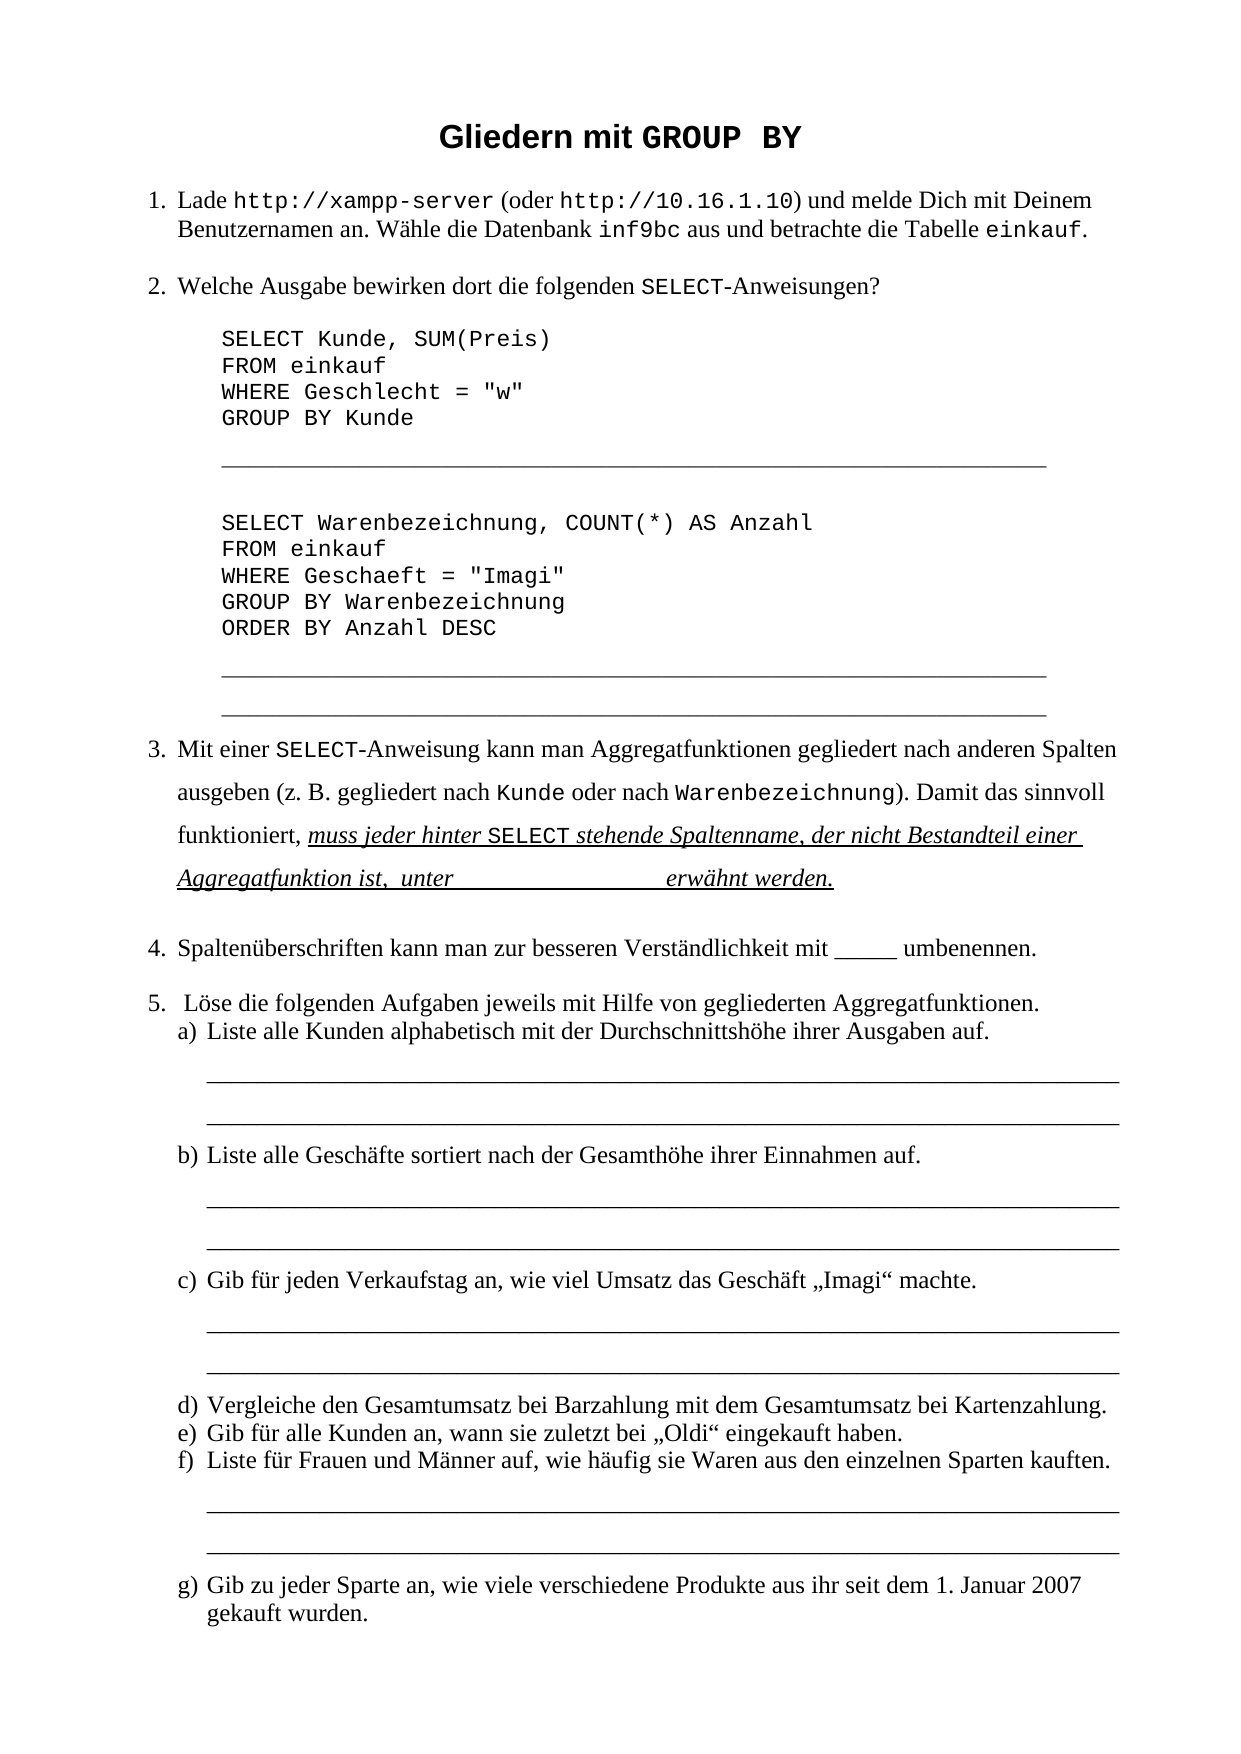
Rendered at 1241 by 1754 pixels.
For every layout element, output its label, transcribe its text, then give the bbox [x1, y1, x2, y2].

list Liste alle Geschäfte sortiert nach der Gesamthöhe ihrer Einnahmen auf. [177, 1142, 1122, 1169]
list Löse die folgenden Aufgaben jeweils mit Hilfe von gegliederten Aggregatfunktionen. [148, 989, 1122, 1017]
list Welche Ausgabe bewirken dort die folgenden SELECT-Anweisungen? [148, 272, 1122, 301]
list ____________________________________________________________ [192, 656, 1122, 682]
list Lade http://xampp-server (oder http://10.16.1.10) und melde Dich mit Deinem Benutzernamen an. Wähle die Datenbank inf9bc aus und betrachte die Tabelle einkauf. [148, 186, 1122, 244]
list WHERE Geschaeft = "Imagi" [192, 564, 1122, 590]
text Gliedern mit GROUP BY [118, 118, 1122, 158]
list Vergleiche den Gesamtumsatz bei Barzahlung mit dem Gesamtumsatz bei Kartenzahlung. [177, 1391, 1122, 1419]
list Spaltenüberschriften kann man zur besseren Verständlichkeit mit _____ umbenennen. [148, 934, 1122, 962]
list ____________________________________________________________ [192, 695, 1122, 721]
list __________________________________________________________________________________________________________________________________________________ [177, 1488, 1122, 1557]
list ORDER BY Anzahl DESC [192, 616, 1122, 643]
list Liste alle Kunden alphabetisch mit der Durchschnittshöhe ihrer Ausgaben auf. [177, 1017, 1122, 1045]
list FROM einkauf [192, 538, 1122, 564]
list __________________________________________________________________________________________________________________________________________________ [177, 1183, 1122, 1252]
list __________________________________________________________________________________________________________________________________________________ [177, 1308, 1122, 1377]
list GROUP BY Kunde [192, 406, 1122, 433]
list ____________________________________________________________ [192, 446, 1122, 472]
list Gib für jeden Verkaufstag an, wie viel Umsatz das Geschäft „Imagi“ machte. [177, 1266, 1122, 1294]
list Gib zu jeder Sparte an, wie viele verschiedene Produkte aus ihr seit dem 1. Januar 2007 gekauft wurden. [177, 1571, 1122, 1627]
list Mit einer SELECT-Anweisung kann man Aggregatfunktionen gegliedert nach anderen Spalten ausgeben (z. B. gegliedert nach Kunde oder nach Warenbezeichnung). Damit das sinnvoll funktioniert, muss jeder hinter SELECT stehende Spaltenname, der nicht Bestandteil einer Aggregatfunktion ist, unter ________________ erwähnt werden. [148, 735, 1122, 892]
list FROM einkauf [192, 354, 1122, 380]
list __________________________________________________________________________________________________________________________________________________ [177, 1058, 1122, 1128]
list Gib für alle Kunden an, wann sie zuletzt bei „Oldi“ eingekauft haben. [177, 1419, 1122, 1446]
list SELECT Warenbezeichnung, COUNT(*) AS Anzahl [192, 511, 1122, 538]
list WHERE Geschlecht = "w" [192, 380, 1122, 406]
list Liste für Frauen und Männer auf, wie häufig sie Waren aus den einzelnen Sparten kauften. [177, 1446, 1122, 1474]
list SELECT Kunde, SUM(Preis) [192, 328, 1122, 354]
list GROUP BY Warenbezeichnung [192, 590, 1122, 616]
